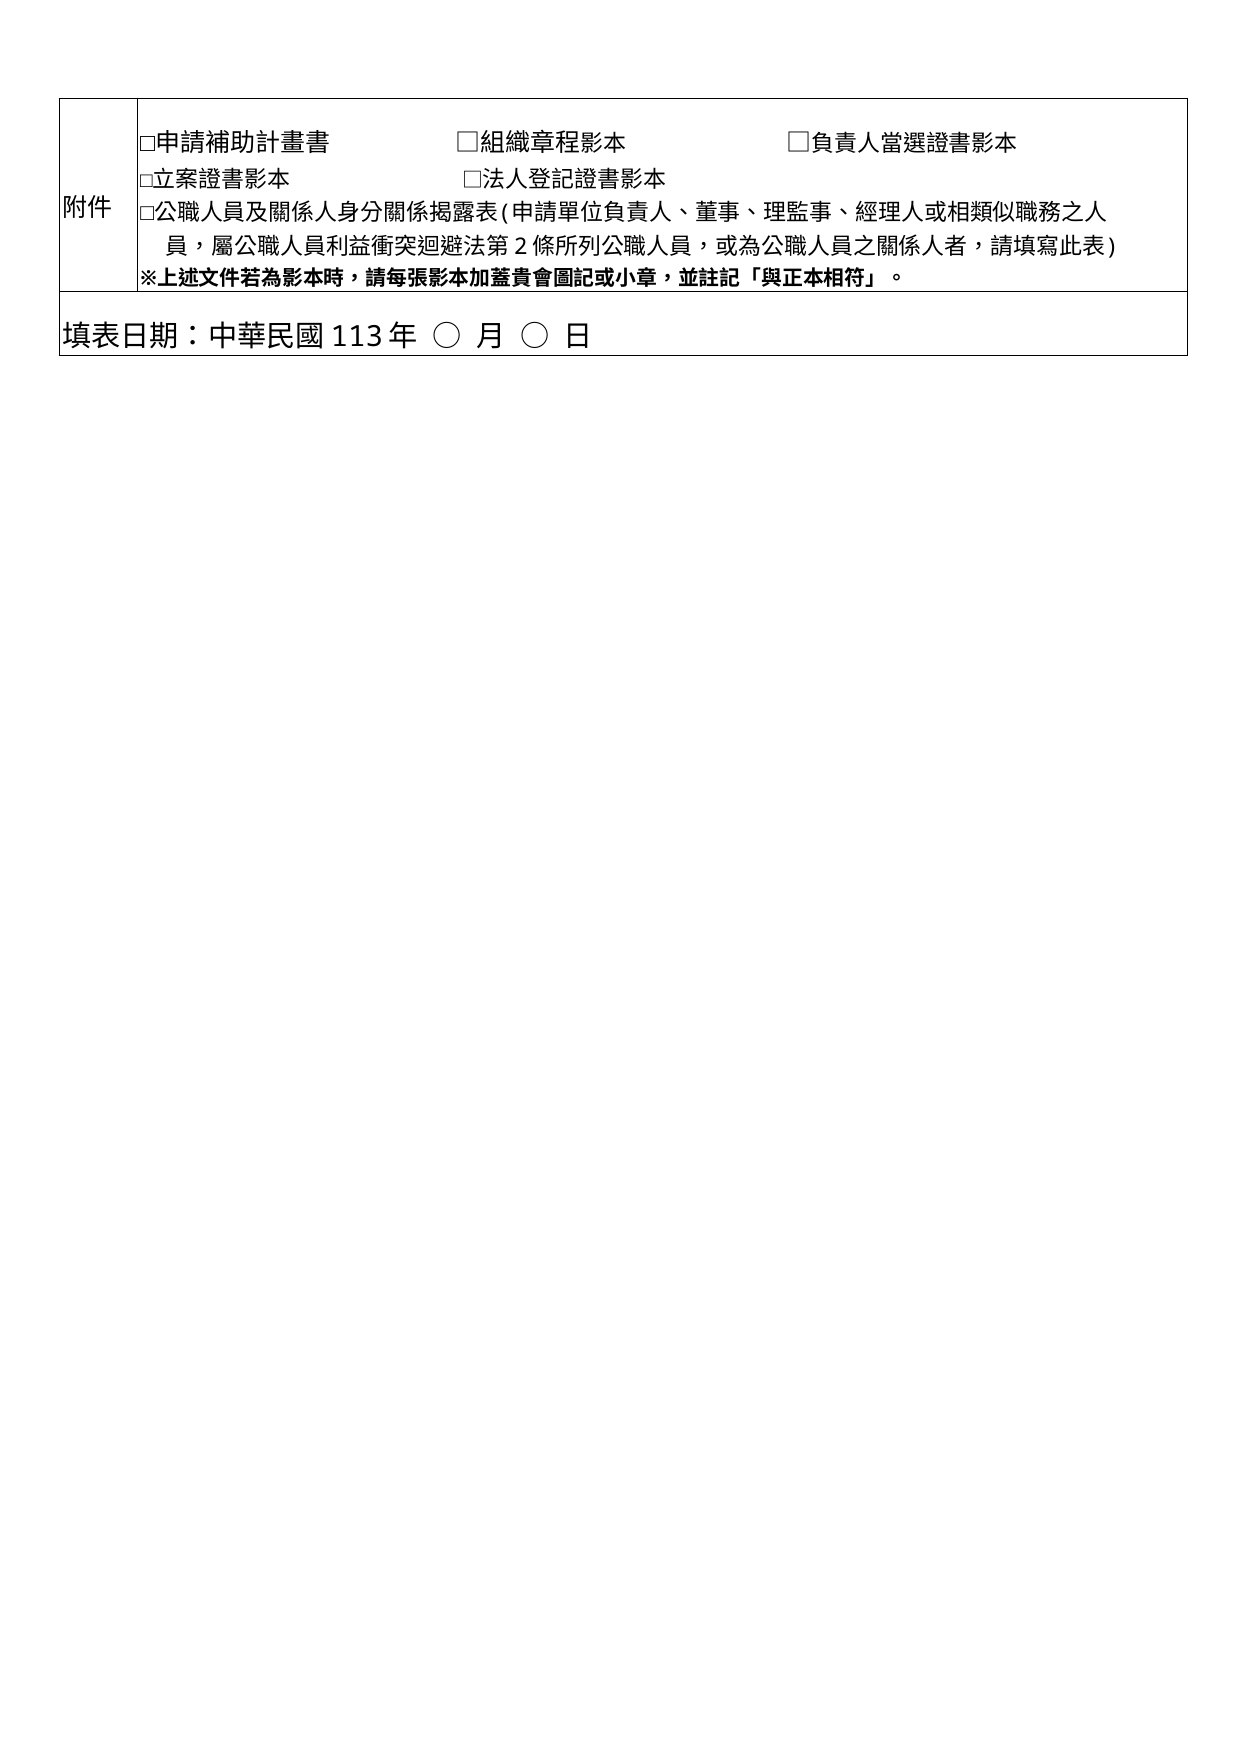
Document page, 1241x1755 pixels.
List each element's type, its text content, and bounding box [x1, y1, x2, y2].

table_cell 附件 [60, 99, 137, 291]
table_cell □申請補助計畫書 □組織章程影本 □負責人當選證書影本 □立案證書影本 □法人登記證書影本 □公職人員及關係人身分關係揭露表(申請單位負責人、董事、理監事、經理人或相類似職務之人員，屬公職人員利益衝突迴避法第2條所列公職人員，或為公職人員之關係人者，請填寫此表) ※上述文件若為影本時，請每張影本加蓋貴會圖記或小章，並註記「與正本相符」。 [138, 99, 1187, 291]
table_cell 填表日期：中華民國113年 ○ 月 ○ 日 [60, 292, 1187, 354]
